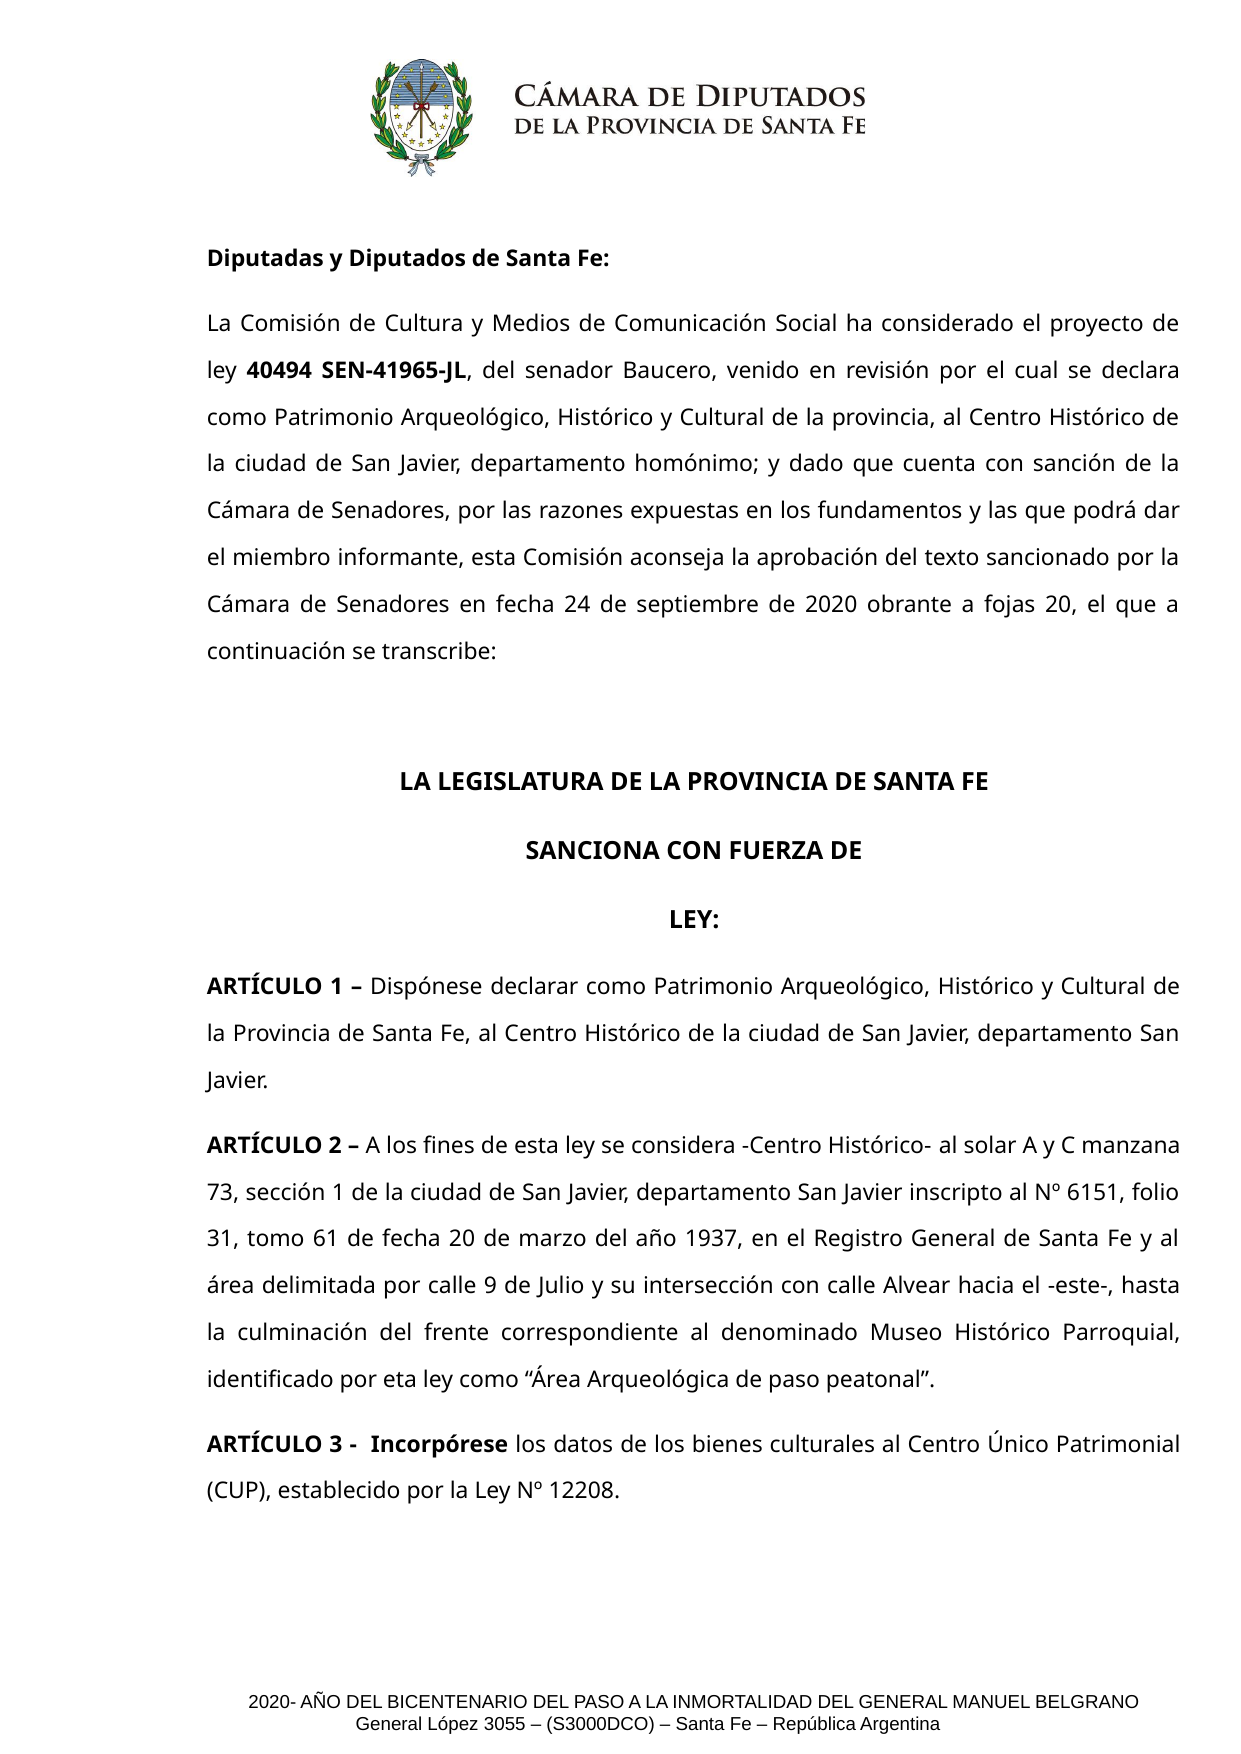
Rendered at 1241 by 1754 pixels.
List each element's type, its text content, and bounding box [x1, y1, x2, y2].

text La Comisión de Cultura y Medios de Comunicación Social ha considerado el proyecto de ley 40494 SEN-41965-JL, del senador Baucero, venido en revisión por el cual se declara como Patrimonio Arqueológico, Histórico y Cultural de la provincia, al Centro Histórico de la ciudad de San Javier, departamento homónimo; y dado que cuenta con sanción de la Cámara de Senadores, por las razones expuestas en los fundamentos y las que podrá dar el miembro informante, esta Comisión aconseja la aprobación del texto sancionado por la Cámara de Senadores en fecha 24 de septiembre de 2020 obrante a fojas 20, el que a continuación se transcribe: [207, 307, 1181, 666]
text LA LEGISLATURA DE LA PROVINCIA DE SANTA FE [207, 764, 1181, 798]
text LEY: [207, 902, 1181, 936]
text ARTÍCULO 2 – A los fines de esta ley se considera -Centro Histórico- al solar A y C manzana 73, sección 1 de la ciudad de San Javier, departamento San Javier inscripto al Nº 6151, folio 31, tomo 61 de fecha 20 de marzo del año 1937, en el Registro General de Santa Fe y al área delimitada por calle 9 de Julio y su intersección con calle Alvear hacia el -este-, hasta la culminación del frente correspondiente al denominado Museo Histórico Parroquial, identificado por eta ley como “Área Arqueológica de paso peatonal”. [207, 1129, 1181, 1394]
picture [370, 59, 866, 181]
text ARTÍCULO 3 - Incorpórese los datos de los bienes culturales al Centro Único Patrimonial (CUP), establecido por la Ley Nº 12208. [207, 1428, 1181, 1506]
text ARTÍCULO 1 – Dispónese declarar como Patrimonio Arqueológico, Histórico y Cultural de la Provincia de Santa Fe, al Centro Histórico de la ciudad de San Javier, departamento San Javier. [207, 970, 1181, 1095]
text SANCIONA CON FUERZA DE [207, 833, 1181, 867]
text Diputadas y Diputados de Santa Fe: [207, 242, 1181, 273]
